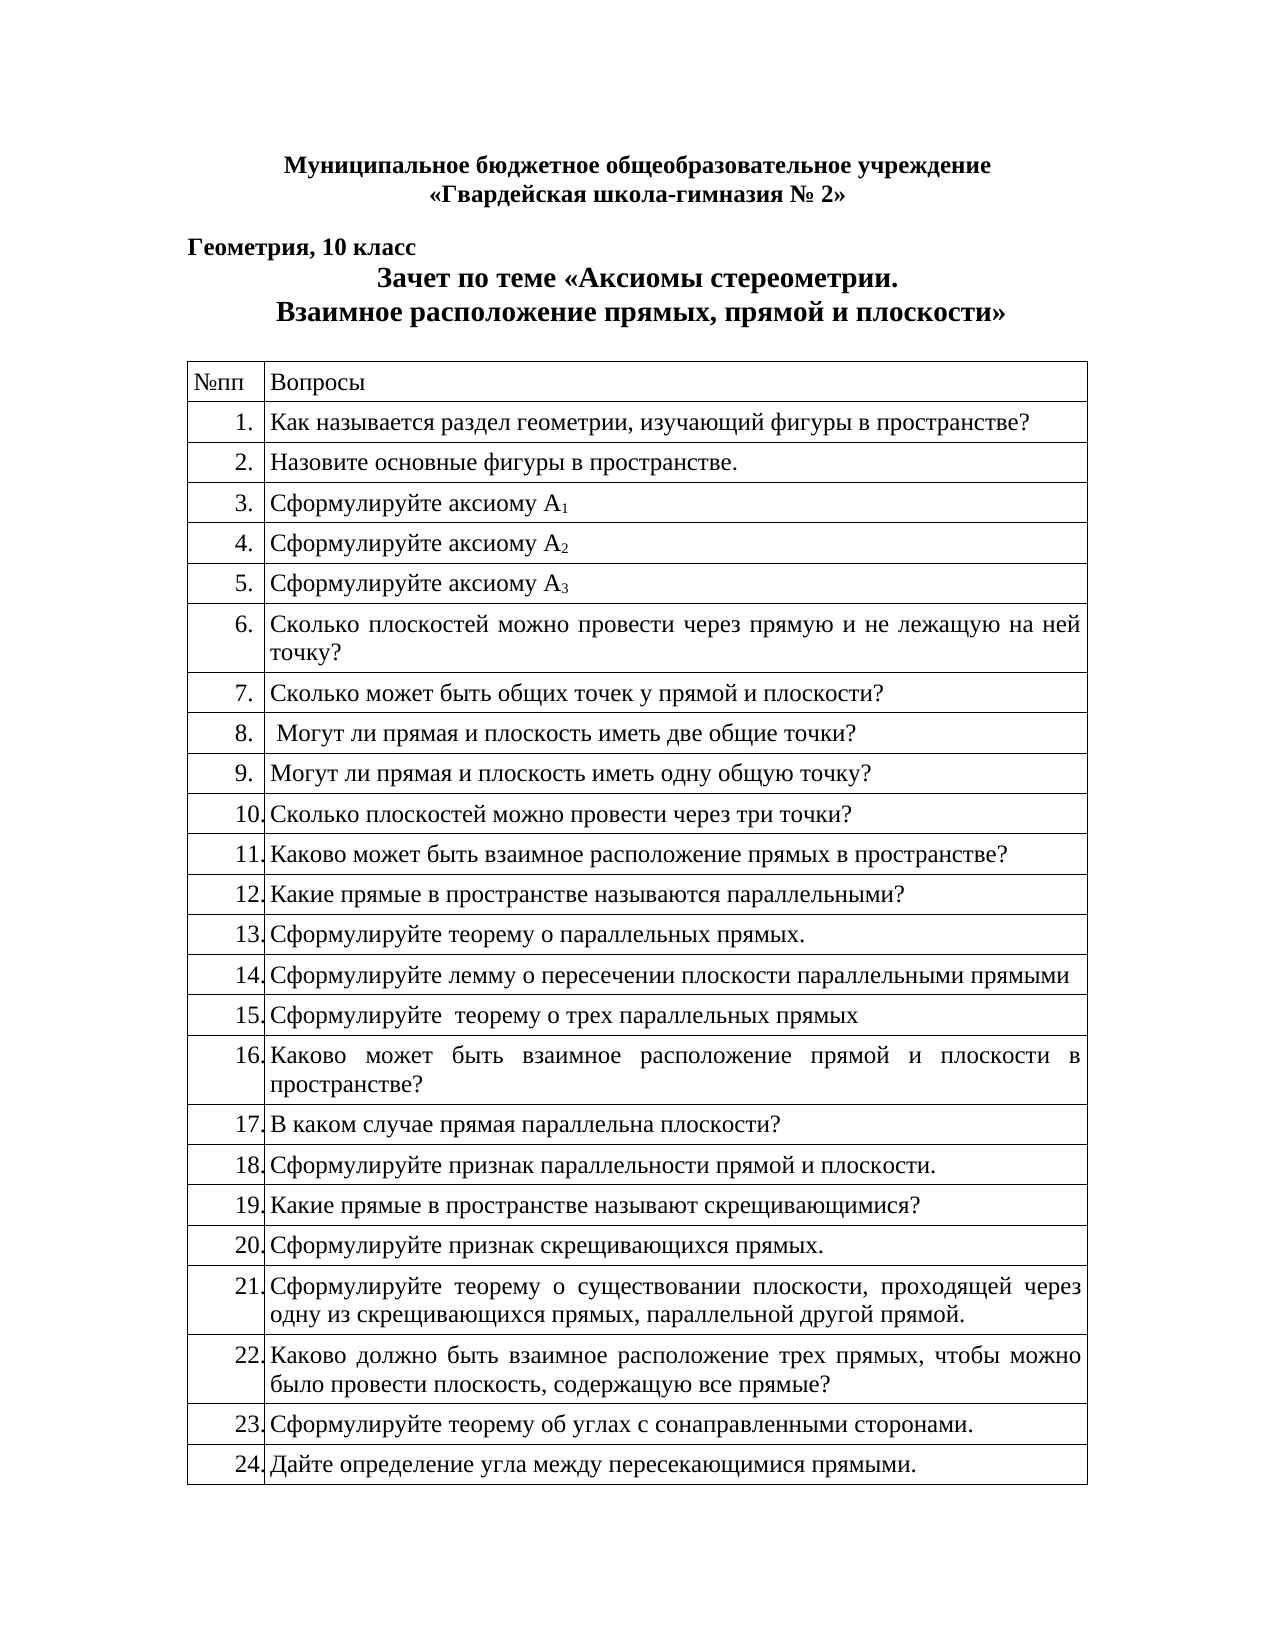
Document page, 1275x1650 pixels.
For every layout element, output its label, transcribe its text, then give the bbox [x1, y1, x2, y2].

table_cell В каком случае прямая параллельна плоскости? [265, 1105, 1087, 1144]
text Геометрия, 10 класс [187, 232, 1087, 260]
table_cell [188, 955, 264, 994]
table_cell [188, 523, 264, 562]
table_cell Сформулируйте аксиому А3 [265, 564, 1087, 603]
table_cell [188, 1105, 264, 1144]
table_cell [188, 1226, 264, 1265]
table_cell [188, 713, 264, 752]
table_cell [188, 834, 264, 873]
text Муниципальное бюджетное общеобразовательное учреждение [187, 150, 1087, 179]
table_cell [188, 875, 264, 914]
table_cell Сформулируйте признак скрещивающихся прямых. [265, 1226, 1087, 1265]
table_header Вопросы [265, 362, 1087, 401]
table_cell [188, 443, 264, 482]
table_cell Какие прямые в пространстве называют скрещивающимися? [265, 1185, 1087, 1225]
table_cell [188, 794, 264, 833]
table_cell Каково может быть взаимное расположение прямых в пространстве? [265, 834, 1087, 873]
table_cell Сформулируйте признак параллельности прямой и плоскости. [265, 1145, 1087, 1184]
table_cell [188, 1404, 264, 1443]
table_cell Какие прямые в пространстве называются параллельными? [265, 875, 1087, 914]
table_cell [188, 1145, 264, 1184]
table_header №пп [188, 362, 264, 401]
table_cell Сформулируйте лемму о пересечении плоскости параллельными прямыми [265, 955, 1087, 994]
table_cell Каково должно быть взаимное расположение трех прямых, чтобы можно было провести плоскость, содержащую все прямые? [265, 1335, 1087, 1403]
table_cell Сформулируйте теорему о трех параллельных прямых [265, 995, 1087, 1035]
table_cell Каково может быть взаимное расположение прямой и плоскости в пространстве? [265, 1036, 1087, 1104]
table_cell Сколько плоскостей можно провести через прямую и не лежащую на ней точку? [265, 604, 1087, 672]
table_cell [188, 1335, 264, 1403]
table_cell [188, 1185, 264, 1225]
table_cell [188, 604, 264, 672]
table_cell Сформулируйте теорему об углах с сонаправленными сторонами. [265, 1404, 1087, 1443]
table_cell [188, 1266, 264, 1334]
table_cell [188, 564, 264, 603]
table_cell [188, 402, 264, 442]
table_cell [188, 1445, 264, 1484]
table_cell Сформулируйте теорему о существовании плоскости, проходящей через одну из скрещивающихся прямых, параллельной другой прямой. [265, 1266, 1087, 1334]
table_cell [188, 1036, 264, 1104]
table_cell Как называется раздел геометрии, изучающий фигуры в пространстве? [265, 402, 1087, 442]
table_cell Дайте определение угла между пересекающимися прямыми. [265, 1445, 1087, 1484]
table_cell Сформулируйте теорему о параллельных прямых. [265, 915, 1087, 954]
table_cell [188, 995, 264, 1035]
table_cell Сформулируйте аксиому А1 [265, 483, 1087, 522]
table_cell [188, 673, 264, 712]
text Зачет по теме «Аксиомы стереометрии. [187, 260, 1087, 294]
table_cell Сколько плоскостей можно провести через три точки? [265, 794, 1087, 833]
table_cell [188, 483, 264, 522]
text «Гвардейская школа-гимназия № 2» [187, 179, 1087, 207]
table_cell Могут ли прямая и плоскость иметь одну общую точку? [265, 754, 1087, 793]
table_cell [188, 915, 264, 954]
table_cell Назовите основные фигуры в пространстве. [265, 443, 1087, 482]
table_cell Сформулируйте аксиому А2 [265, 523, 1087, 562]
table_cell [188, 754, 264, 793]
text Взаимное расположение прямых, прямой и плоскости» [187, 294, 1087, 327]
table_cell Сколько может быть общих точек у прямой и плоскости? [265, 673, 1087, 712]
table_cell Могут ли прямая и плоскость иметь две общие точки? [265, 713, 1087, 752]
